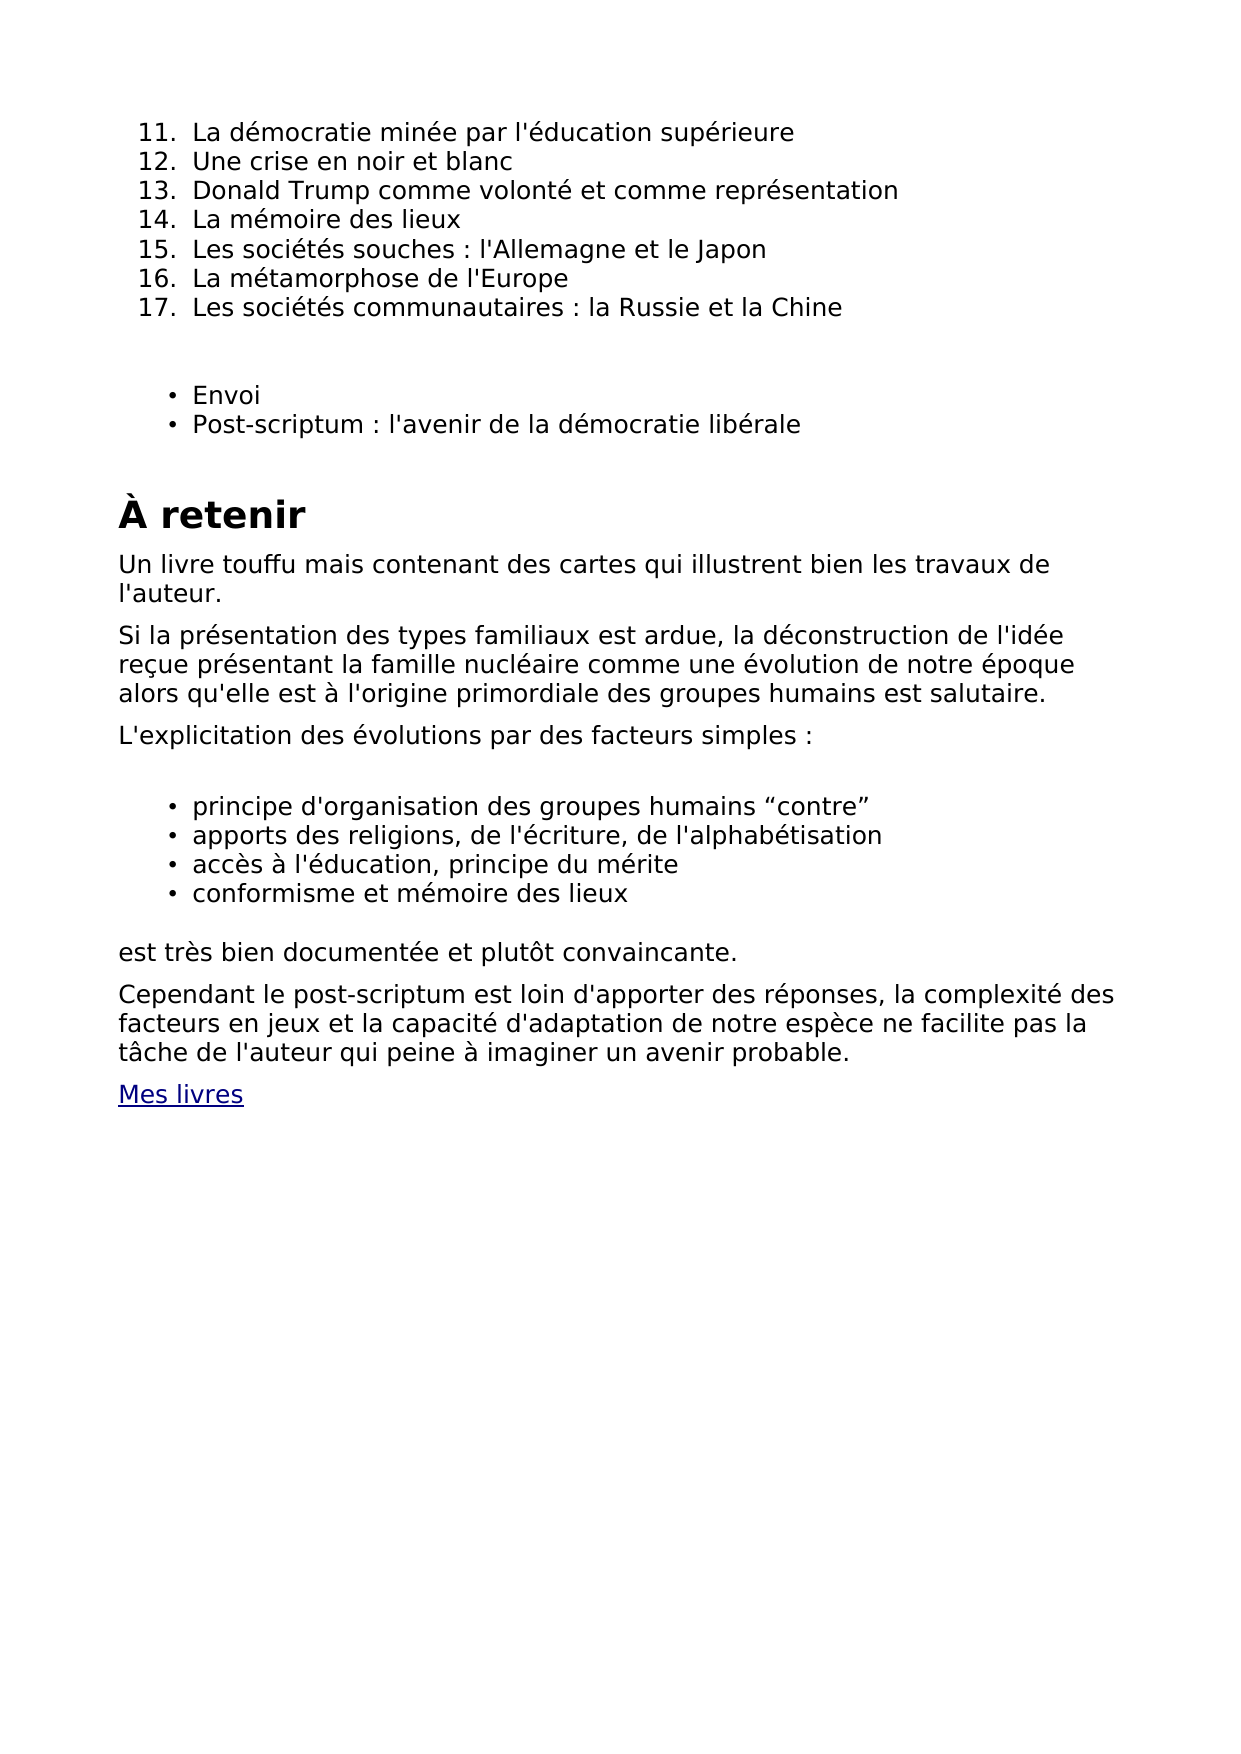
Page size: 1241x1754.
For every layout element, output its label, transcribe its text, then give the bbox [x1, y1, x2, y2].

list La démocratie minée par l'éducation supérieure [177, 118, 1122, 147]
list La métamorphose de l'Europe [177, 264, 1122, 293]
list Envoi [177, 381, 1122, 410]
list principe d'organisation des groupes humains “contre” [177, 792, 1122, 821]
text est très bien documentée et plutôt convaincante. [118, 938, 1122, 967]
list apports des religions, de l'écriture, de l'alphabétisation [177, 821, 1122, 851]
text Un livre touffu mais contenant des cartes qui illustrent bien les travaux de l'auteur. [118, 550, 1122, 608]
text Si la présentation des types familiaux est ardue, la déconstruction de l'idée reçue présentant la famille nucléaire comme une évolution de notre époque alors qu'elle est à l'origine primordiale des groupes humains est salutaire. [118, 621, 1122, 708]
list Post-scriptum : l'avenir de la démocratie libérale [177, 410, 1122, 439]
list Les sociétés communautaires : la Russie et la Chine [177, 293, 1122, 322]
list conformisme et mémoire des lieux [177, 880, 1122, 909]
list Les sociétés souches : l'Allemagne et le Japon [177, 235, 1122, 264]
text L'explicitation des évolutions par des facteurs simples : [118, 721, 1122, 750]
list La mémoire des lieux [177, 206, 1122, 235]
text Cependant le post-scriptum est loin d'apporter des réponses, la complexité des facteurs en jeux et la capacité d'adaptation de notre espèce ne facilite pas la tâche de l'auteur qui peine à imaginer un avenir probable. [118, 980, 1122, 1067]
text Mes livres [118, 1080, 1122, 1109]
subtitle À retenir [118, 494, 1122, 538]
list Donald Trump comme volonté et comme représentation [177, 176, 1122, 206]
list Une crise en noir et blanc [177, 147, 1122, 176]
list accès à l'éducation, principe du mérite [177, 851, 1122, 880]
